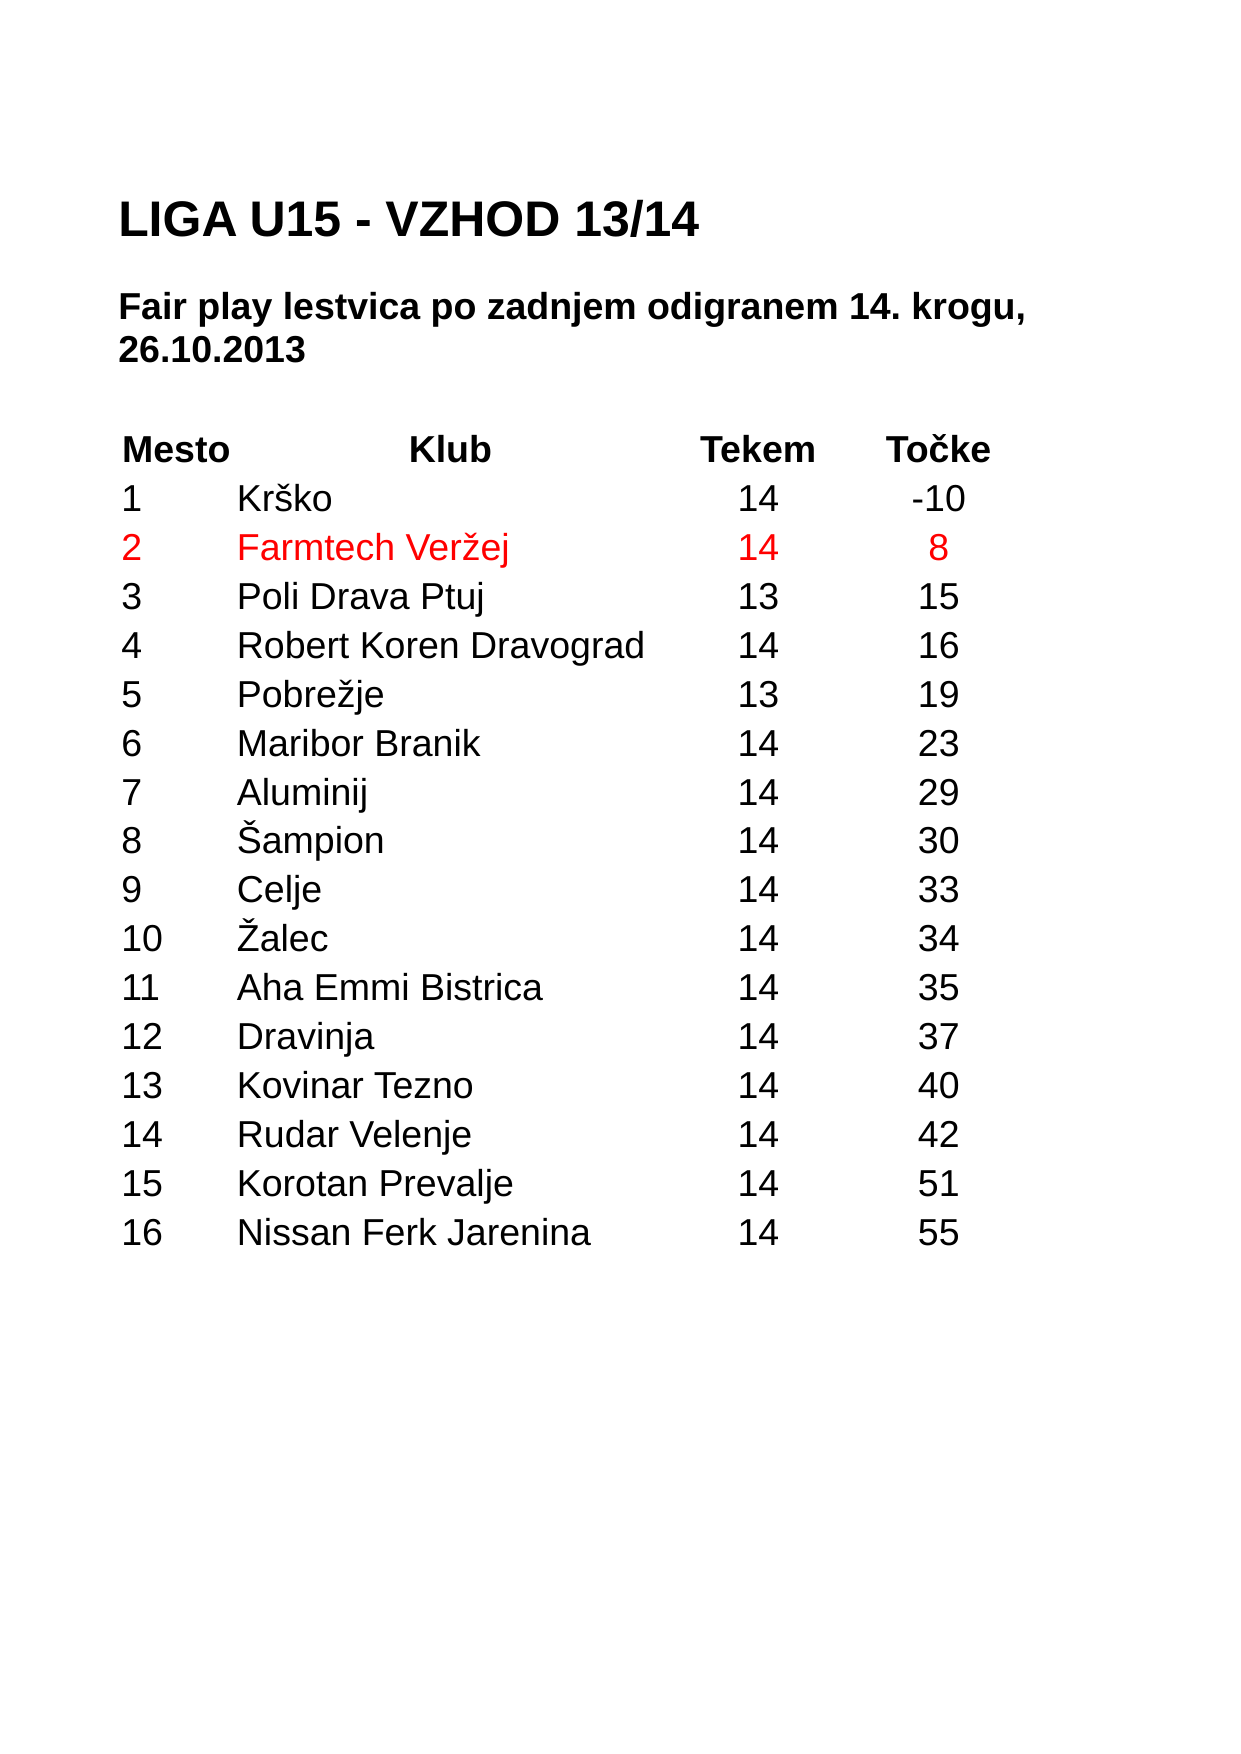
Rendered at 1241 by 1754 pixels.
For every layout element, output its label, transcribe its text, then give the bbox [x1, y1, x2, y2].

table_cell 8 [118, 816, 234, 865]
table_cell Šampion [234, 816, 667, 865]
table_cell 23 [849, 718, 1027, 767]
table_cell 8 [849, 522, 1027, 571]
table_cell 6 [118, 718, 234, 767]
table_cell Nissan Ferk Jarenina [234, 1208, 667, 1256]
table_cell 14 [667, 522, 849, 571]
table_cell 42 [849, 1110, 1027, 1158]
table_cell Pobrežje [234, 669, 667, 718]
table_cell Korotan Prevalje [234, 1159, 667, 1207]
table_cell 55 [849, 1208, 1027, 1256]
table_cell 7 [118, 767, 234, 816]
table_cell 14 [667, 816, 849, 865]
table_cell 29 [849, 767, 1027, 816]
subtitle LIGA U15 - VZHOD 13/14 [118, 189, 1122, 247]
table_cell Dravinja [234, 1012, 667, 1061]
table_cell 13 [667, 669, 849, 718]
table_cell 51 [849, 1159, 1027, 1207]
table_cell 37 [849, 1012, 1027, 1061]
table_cell 13 [667, 571, 849, 620]
table_cell Aha Emmi Bistrica [234, 963, 667, 1012]
table_cell 14 [667, 620, 849, 669]
table_cell 35 [849, 963, 1027, 1012]
table_cell 2 [118, 522, 234, 571]
subtitle Fair play lestvica po zadnjem odigranem 14. krogu, 26.10.2013 [118, 284, 1122, 370]
table_header Točke [849, 424, 1027, 473]
table_cell 3 [118, 571, 234, 620]
table_cell 14 [667, 767, 849, 816]
table_cell 9 [118, 865, 234, 914]
table_cell 12 [118, 1012, 234, 1061]
table_cell 34 [849, 914, 1027, 963]
table_cell 14 [667, 865, 849, 914]
table_cell 14 [667, 963, 849, 1012]
table_cell 14 [667, 1012, 849, 1061]
table_cell 15 [118, 1159, 234, 1207]
table_cell 14 [667, 1159, 849, 1207]
table_cell Robert Koren Dravograd [234, 620, 667, 669]
table_cell 14 [667, 1208, 849, 1256]
table_header Klub [234, 424, 667, 473]
table_cell 19 [849, 669, 1027, 718]
table_cell 33 [849, 865, 1027, 914]
table_cell Rudar Velenje [234, 1110, 667, 1158]
table_cell 15 [849, 571, 1027, 620]
table_cell Poli Drava Ptuj [234, 571, 667, 620]
table_cell 11 [118, 963, 234, 1012]
table_cell Kovinar Tezno [234, 1061, 667, 1109]
table_cell -10 [849, 473, 1027, 522]
table_cell 14 [667, 473, 849, 522]
table_cell 13 [118, 1061, 234, 1109]
table_cell 4 [118, 620, 234, 669]
table_cell Farmtech Veržej [234, 522, 667, 571]
table_header Tekem [667, 424, 849, 473]
table_cell 14 [118, 1110, 234, 1158]
table_cell 5 [118, 669, 234, 718]
table_cell Krško [234, 473, 667, 522]
table_cell 16 [118, 1208, 234, 1256]
table_cell 1 [118, 473, 234, 522]
table_cell Maribor Branik [234, 718, 667, 767]
table_cell Aluminij [234, 767, 667, 816]
table_cell 14 [667, 718, 849, 767]
table_cell Žalec [234, 914, 667, 963]
table_cell 30 [849, 816, 1027, 865]
table_cell 14 [667, 1110, 849, 1158]
table_header Mesto [118, 424, 234, 473]
table_cell 14 [667, 914, 849, 963]
table_cell 40 [849, 1061, 1027, 1109]
table_cell 14 [667, 1061, 849, 1109]
table_cell Celje [234, 865, 667, 914]
table_cell 16 [849, 620, 1027, 669]
table_cell 10 [118, 914, 234, 963]
